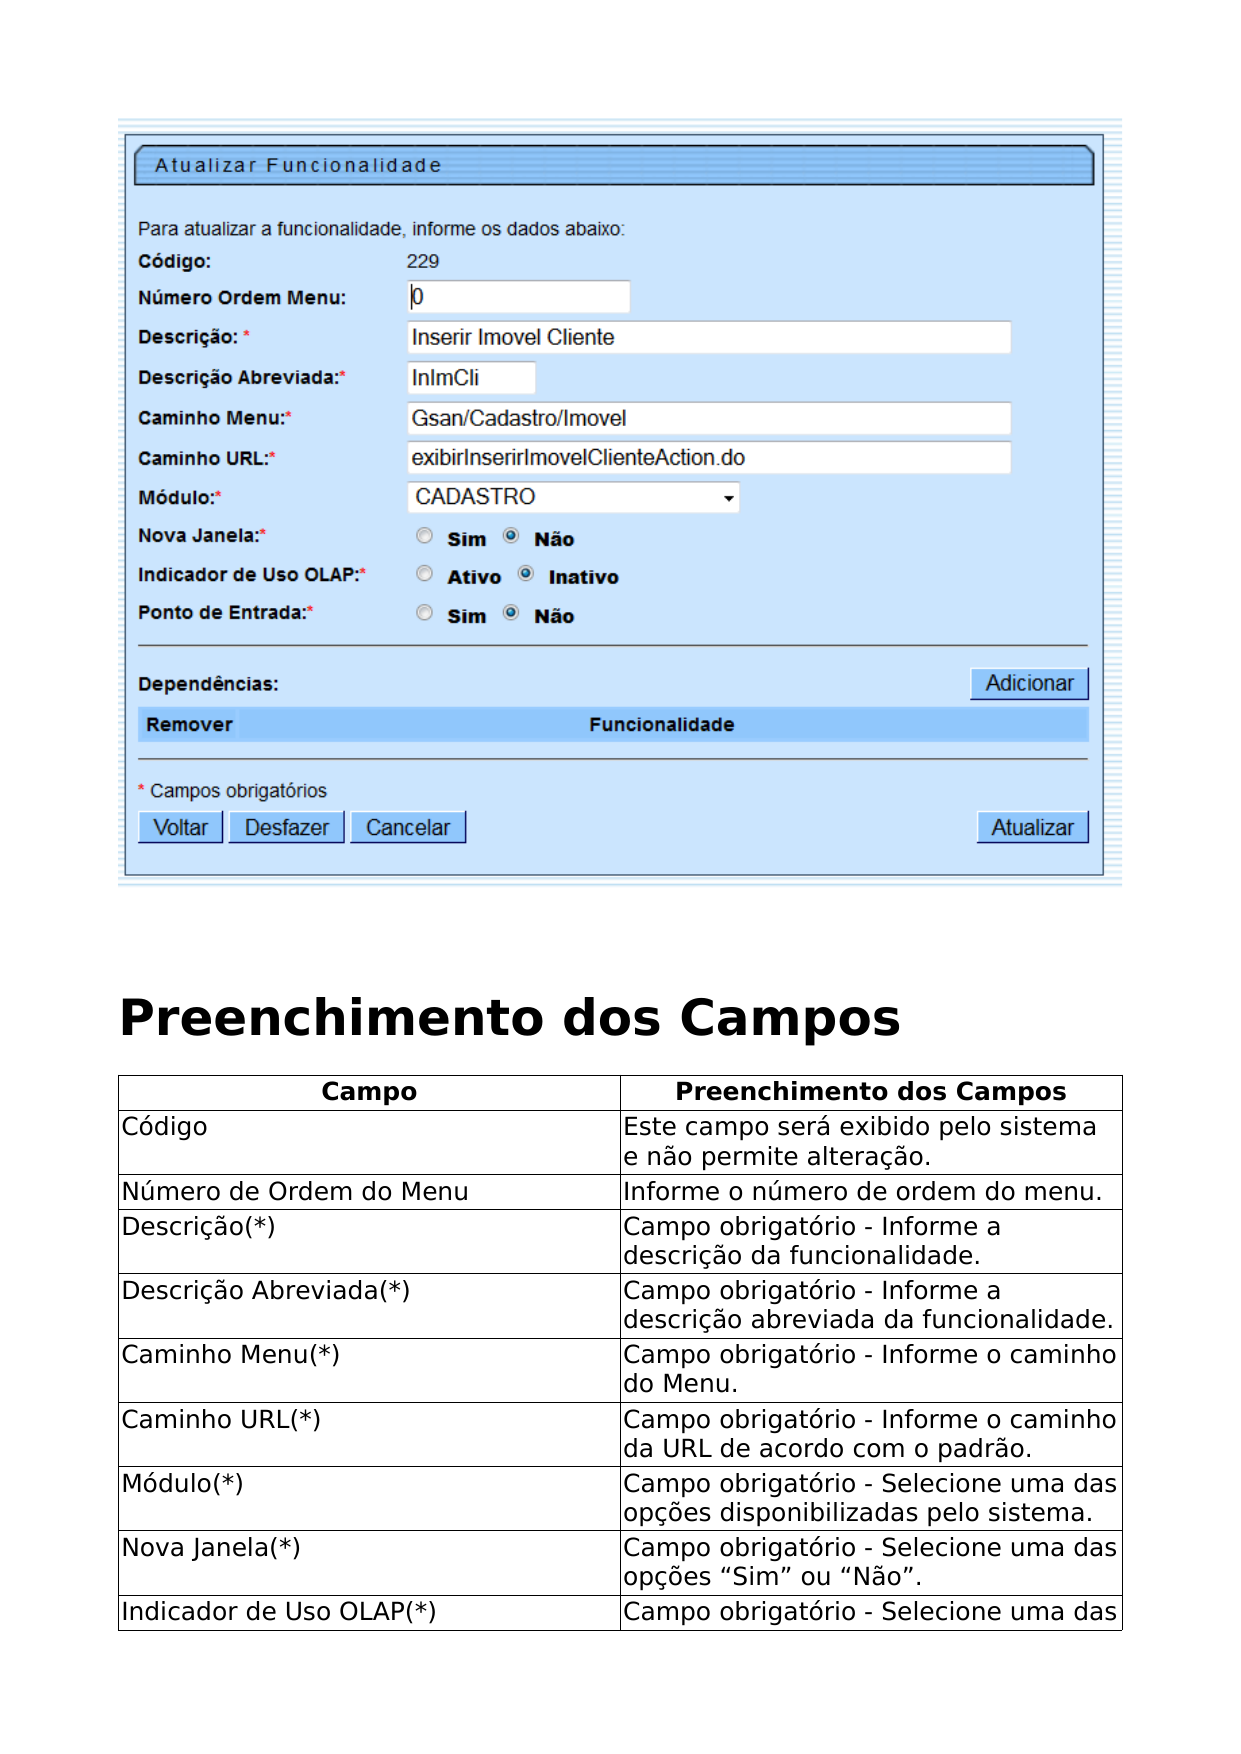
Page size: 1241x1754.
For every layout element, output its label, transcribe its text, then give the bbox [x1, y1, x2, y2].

table_cell Código [119, 1111, 620, 1174]
table_cell Caminho URL(*) [119, 1403, 620, 1466]
table_cell Campo obrigatório - Informe a descrição abreviada da funcionalidade. [621, 1274, 1122, 1337]
table_cell Nova Janela(*) [119, 1531, 620, 1594]
picture [118, 118, 1123, 888]
table_cell Campo obrigatório - Selecione uma das opções disponibilizadas pelo sistema. [621, 1467, 1122, 1530]
table_header Campo [119, 1076, 620, 1109]
table_cell Campo obrigatório - Selecione uma das [621, 1596, 1122, 1630]
table_cell Campo obrigatório - Selecione uma das opções “Sim” ou “Não”. [621, 1531, 1122, 1594]
table_cell Descrição Abreviada(*) [119, 1274, 620, 1337]
table_cell Módulo(*) [119, 1467, 620, 1530]
table_header Preenchimento dos Campos [621, 1076, 1122, 1109]
table_cell Indicador de Uso OLAP(*) [119, 1596, 620, 1630]
table_cell Este campo será exibido pelo sistema e não permite alteração. [621, 1111, 1122, 1174]
table_cell Número de Ordem do Menu [119, 1175, 620, 1209]
table_cell Caminho Menu(*) [119, 1339, 620, 1402]
subtitle Preenchimento dos Campos [118, 989, 1122, 1047]
table_cell Campo obrigatório - Informe o caminho do Menu. [621, 1339, 1122, 1402]
table_cell Descrição(*) [119, 1210, 620, 1273]
table_cell Campo obrigatório - Informe a descrição da funcionalidade. [621, 1210, 1122, 1273]
table_cell Informe o número de ordem do menu. [621, 1175, 1122, 1209]
table_cell Campo obrigatório - Informe o caminho da URL de acordo com o padrão. [621, 1403, 1122, 1466]
